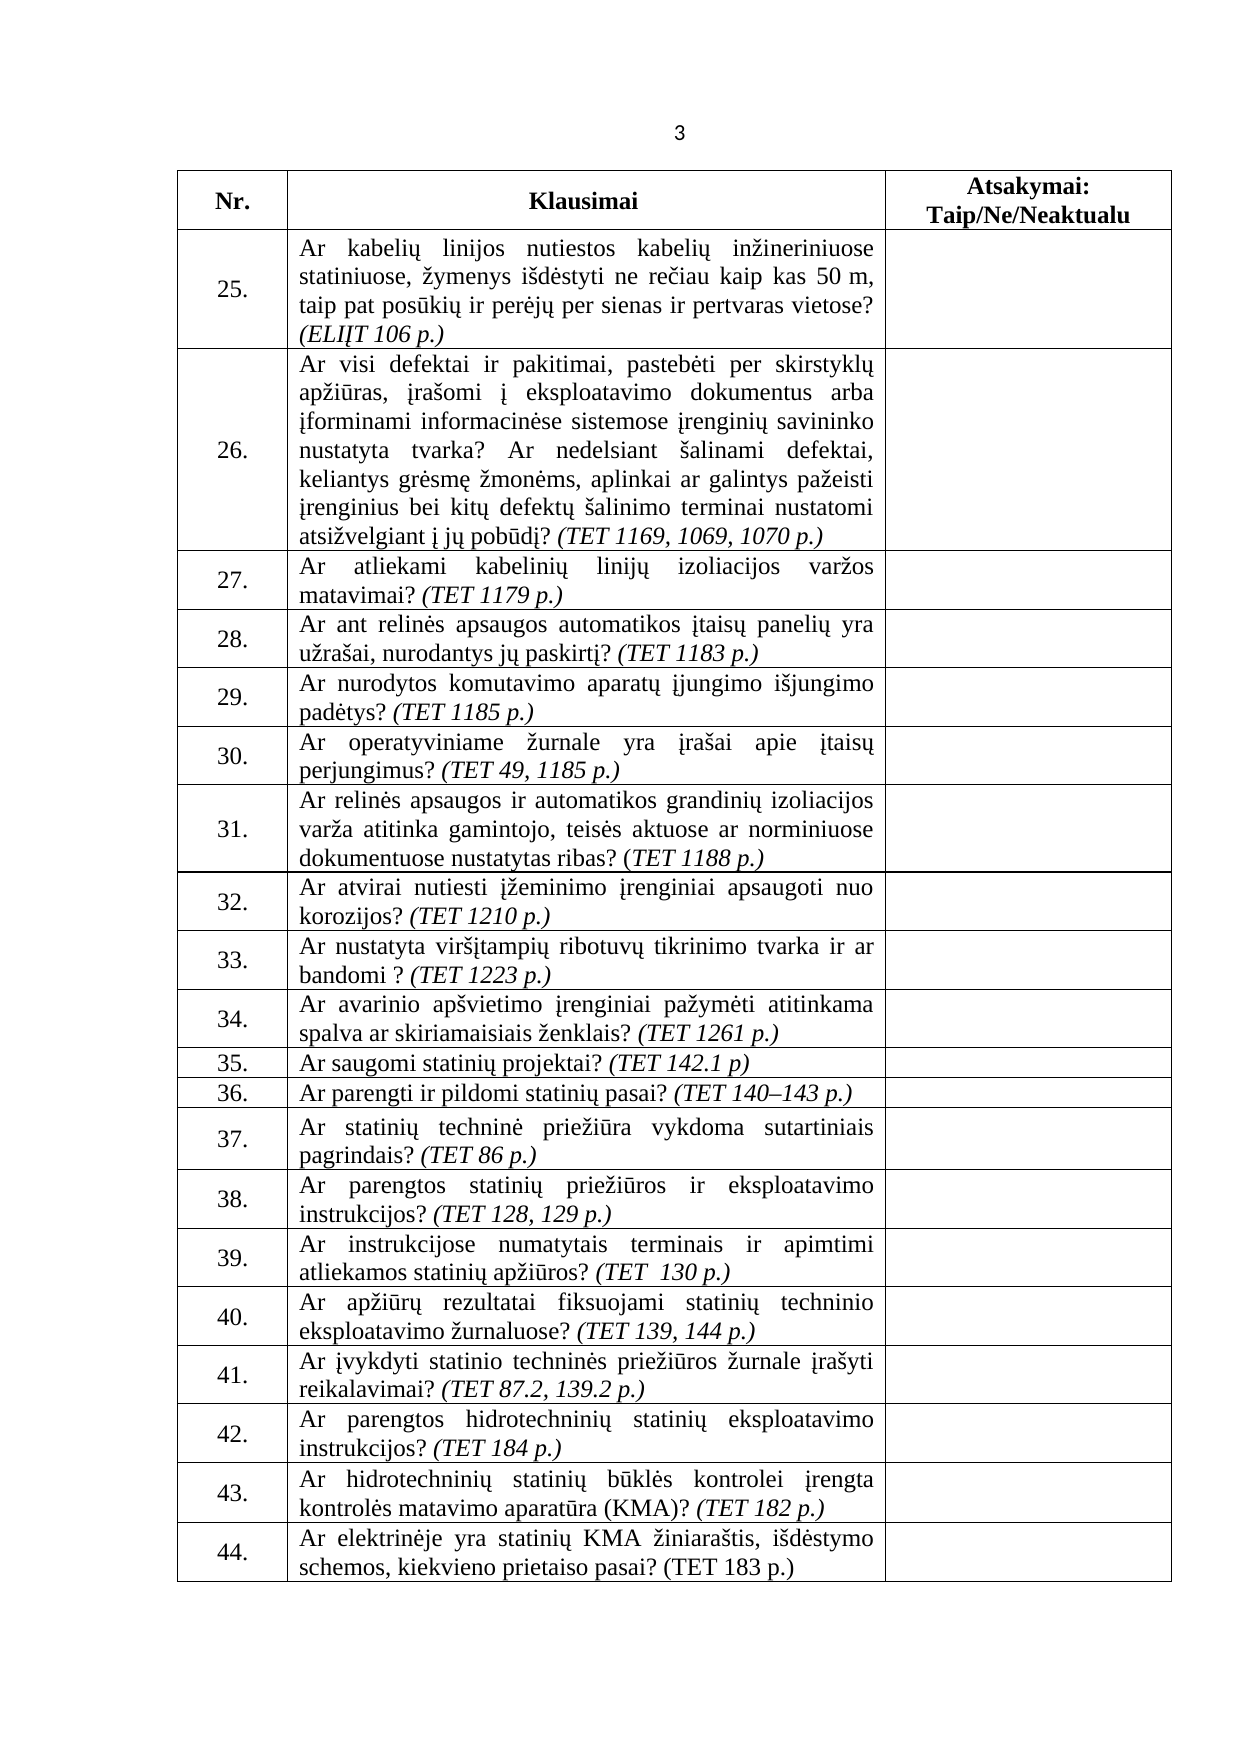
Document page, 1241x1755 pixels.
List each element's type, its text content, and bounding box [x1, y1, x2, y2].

table_cell [886, 610, 1171, 667]
table_cell Ar saugomi statinių projektai? (TET 142.1 p) [288, 1048, 885, 1077]
table_cell 25. [178, 230, 287, 348]
table_cell Ar instrukcijose numatytais terminais ir apimtimi atliekamos statinių apžiūros? (TET 130 p.) [288, 1229, 885, 1286]
table_cell [886, 668, 1171, 726]
table_cell Ar hidrotechninių statinių būklės kontrolei įrengta kontrolės matavimo aparatūra (KMA)? (TET 182 p.) [288, 1463, 885, 1522]
table_cell 40. [178, 1287, 287, 1345]
table_cell 30. [178, 727, 287, 784]
table_cell [886, 1404, 1171, 1462]
table_cell 32. [178, 873, 287, 930]
table_cell Ar statinių techninė priežiūra vykdoma sutartiniais pagrindais? (TET 86 p.) [288, 1108, 885, 1169]
table_cell [886, 1346, 1171, 1403]
table_cell 37. [178, 1108, 287, 1169]
table_cell Ar parengtos hidrotechninių statinių eksploatavimo instrukcijos? (TET 184 p.) [288, 1404, 885, 1462]
table_cell Ar atliekami kabelinių linijų izoliacijos varžos matavimai? (TET 1179 p.) [288, 551, 885, 608]
table_header Nr. [178, 171, 287, 229]
table_cell Ar nurodytos komutavimo aparatų įjungimo išjungimo padėtys? (TET 1185 p.) [288, 668, 885, 726]
table_cell Ar atvirai nutiesti įžeminimo įrenginiai apsaugoti nuo korozijos? (TET 1210 p.) [288, 873, 885, 930]
table_cell [886, 785, 1171, 871]
table_cell Ar relinės apsaugos ir automatikos grandinių izoliacijos varža atitinka gamintojo, teisės aktuose ar norminiuose dokumentuose nustatytas ribas? (TET 1188 p.) [288, 785, 885, 871]
table_cell [886, 349, 1171, 550]
table_cell 27. [178, 551, 287, 608]
table_header Klausimai [288, 171, 885, 229]
table_cell [886, 1108, 1171, 1169]
table_cell [886, 727, 1171, 784]
table_cell 28. [178, 610, 287, 667]
table_cell 35. [178, 1048, 287, 1077]
table_cell 26. [178, 349, 287, 550]
table_cell [886, 1170, 1171, 1228]
table_cell [886, 1048, 1171, 1077]
table_cell Ar apžiūrų rezultatai fiksuojami statinių techninio eksploatavimo žurnaluose? (TET 139, 144 p.) [288, 1287, 885, 1345]
table_cell 44. [178, 1523, 287, 1581]
table_cell [886, 1287, 1171, 1345]
table_cell [886, 990, 1171, 1047]
table_cell [886, 1229, 1171, 1286]
table_cell 34. [178, 990, 287, 1047]
table_cell 43. [178, 1463, 287, 1522]
table_cell 31. [178, 785, 287, 871]
table_cell Ar operatyviniame žurnale yra įrašai apie įtaisų perjungimus? (TET 49, 1185 p.) [288, 727, 885, 784]
table_cell Ar parengti ir pildomi statinių pasai? (TET 140–143 p.) [288, 1078, 885, 1107]
table_cell 41. [178, 1346, 287, 1403]
table_cell [886, 230, 1171, 348]
table_cell [886, 1463, 1171, 1522]
table_header Atsakymai: Taip/Ne/Neaktualu [886, 171, 1171, 229]
table_cell Ar avarinio apšvietimo įrenginiai pažymėti atitinkama spalva ar skiriamaisiais ženklais? (TET 1261 p.) [288, 990, 885, 1047]
table_cell 33. [178, 931, 287, 988]
table_cell [886, 551, 1171, 608]
table_cell 36. [178, 1078, 287, 1107]
table_cell 39. [178, 1229, 287, 1286]
table_cell Ar įvykdyti statinio techninės priežiūros žurnale įrašyti reikalavimai? (TET 87.2, 139.2 p.) [288, 1346, 885, 1403]
table_cell [886, 1078, 1171, 1107]
table_cell [886, 873, 1171, 930]
table_cell Ar nustatyta viršįtampių ribotuvų tikrinimo tvarka ir ar bandomi ? (TET 1223 p.) [288, 931, 885, 988]
table_cell [886, 931, 1171, 988]
table_cell 42. [178, 1404, 287, 1462]
table_cell Ar parengtos statinių priežiūros ir eksploatavimo instrukcijos? (TET 128, 129 p.) [288, 1170, 885, 1228]
table_cell [886, 1523, 1171, 1581]
table_cell 29. [178, 668, 287, 726]
table_cell 38. [178, 1170, 287, 1228]
table_cell Ar elektrinėje yra statinių KMA žiniaraštis, išdėstymo schemos, kiekvieno prietaiso pasai? (TET 183 p.) [288, 1523, 885, 1581]
table_cell Ar visi defektai ir pakitimai, pastebėti per skirstyklų apžiūras, įrašomi į eksploatavimo dokumentus arba įforminami informacinėse sistemose įrenginių savininko nustatyta tvarka? Ar nedelsiant šalinami defektai, keliantys grėsmę žmonėms, aplinkai ar galintys pažeisti įrenginius bei kitų defektų šalinimo terminai nustatomi atsižvelgiant į jų pobūdį? (TET 1169, 1069, 1070 p.) [288, 349, 885, 550]
table_cell Ar ant relinės apsaugos automatikos įtaisų panelių yra užrašai, nurodantys jų paskirtį? (TET 1183 p.) [288, 610, 885, 667]
table_cell Ar kabelių linijos nutiestos kabelių inžineriniuose statiniuose, žymenys išdėstyti ne rečiau kaip kas 50 m, taip pat posūkių ir perėjų per sienas ir pertvaras vietose? (ELIĮT 106 p.) [288, 230, 885, 348]
